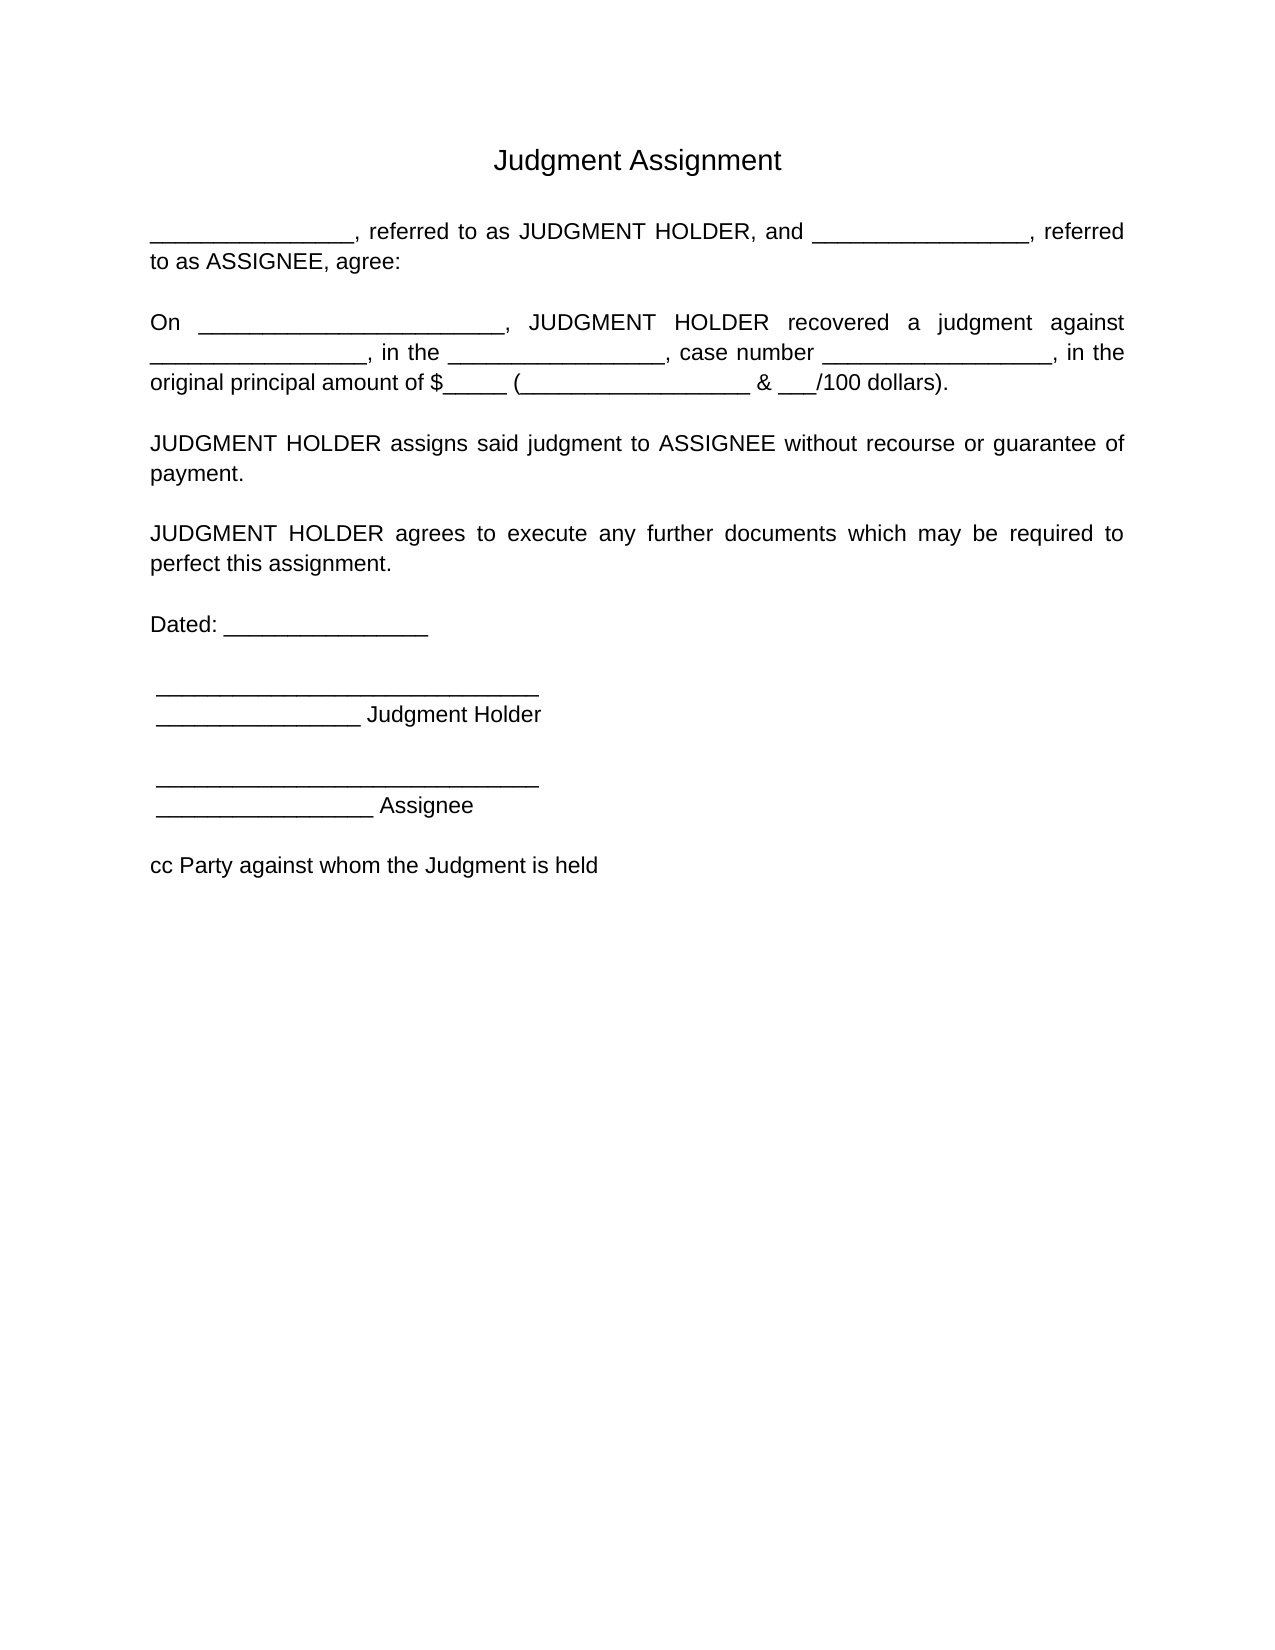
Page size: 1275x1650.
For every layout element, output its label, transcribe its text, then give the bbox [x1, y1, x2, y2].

text JUDGMENT HOLDER agrees to execute any further documents which may be required to perfect this assignment. [150, 520, 1125, 577]
text ______________________________ [150, 671, 1125, 697]
text On ________________________, JUDGMENT HOLDER recovered a judgment against _________________, in the _________________, case number __________________, in the original principal amount of $_____ (__________________ & ___/100 dollars). [150, 309, 1125, 395]
text Judgment Assignment [150, 143, 1125, 177]
text cc Party against whom the Judgment is held [150, 852, 1125, 879]
text JUDGMENT HOLDER assigns said judgment to ASSIGNEE without recourse or guarantee of payment. [150, 429, 1125, 486]
text _________________ Assignee [150, 792, 1125, 818]
text Dated: ________________ [150, 611, 1125, 637]
text ______________________________ [150, 762, 1125, 788]
text ________________ Judgment Holder [150, 701, 1125, 728]
text ________________, referred to as JUDGMENT HOLDER, and _________________, referred to as ASSIGNEE, agree: [150, 218, 1125, 274]
